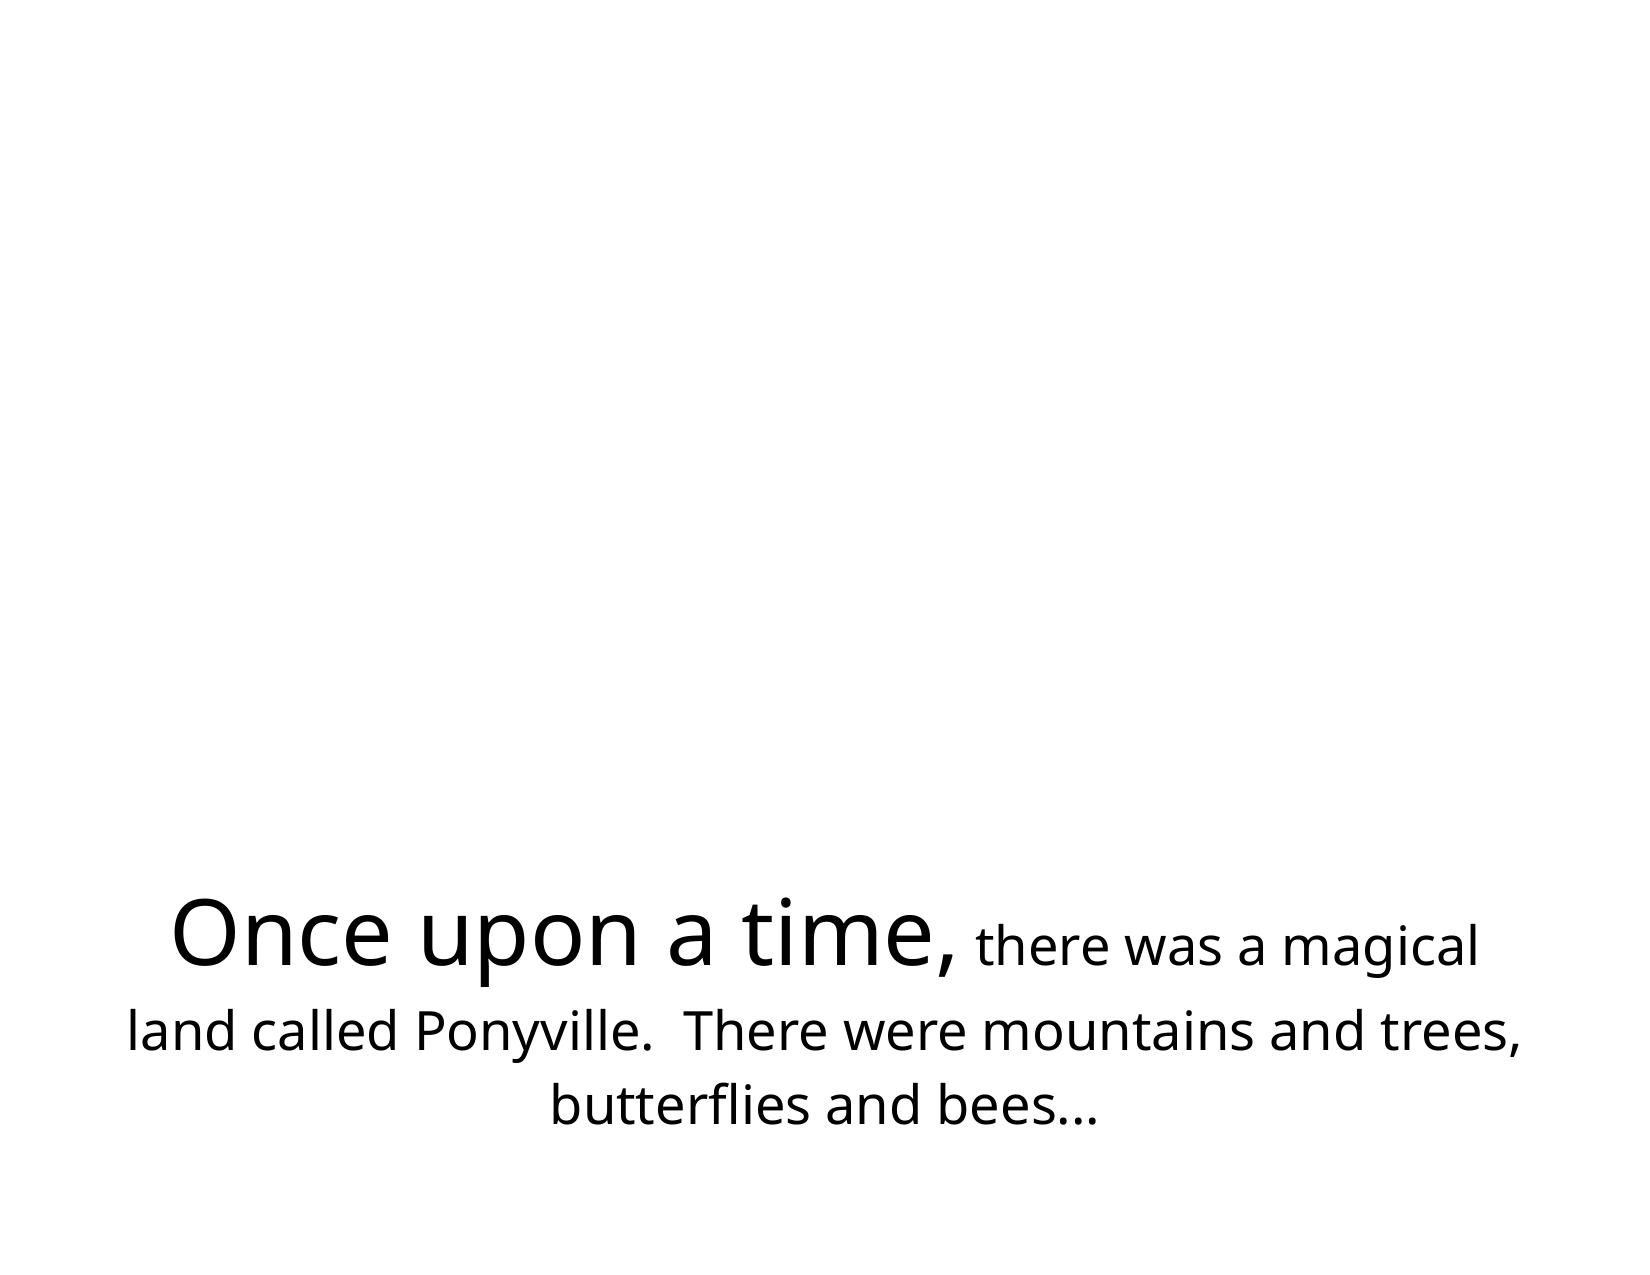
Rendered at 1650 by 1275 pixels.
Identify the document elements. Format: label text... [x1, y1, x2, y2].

text Once upon a time, there was a magical land called Ponyville. There were mountains and trees, butterflies and bees... [118, 867, 1532, 1140]
